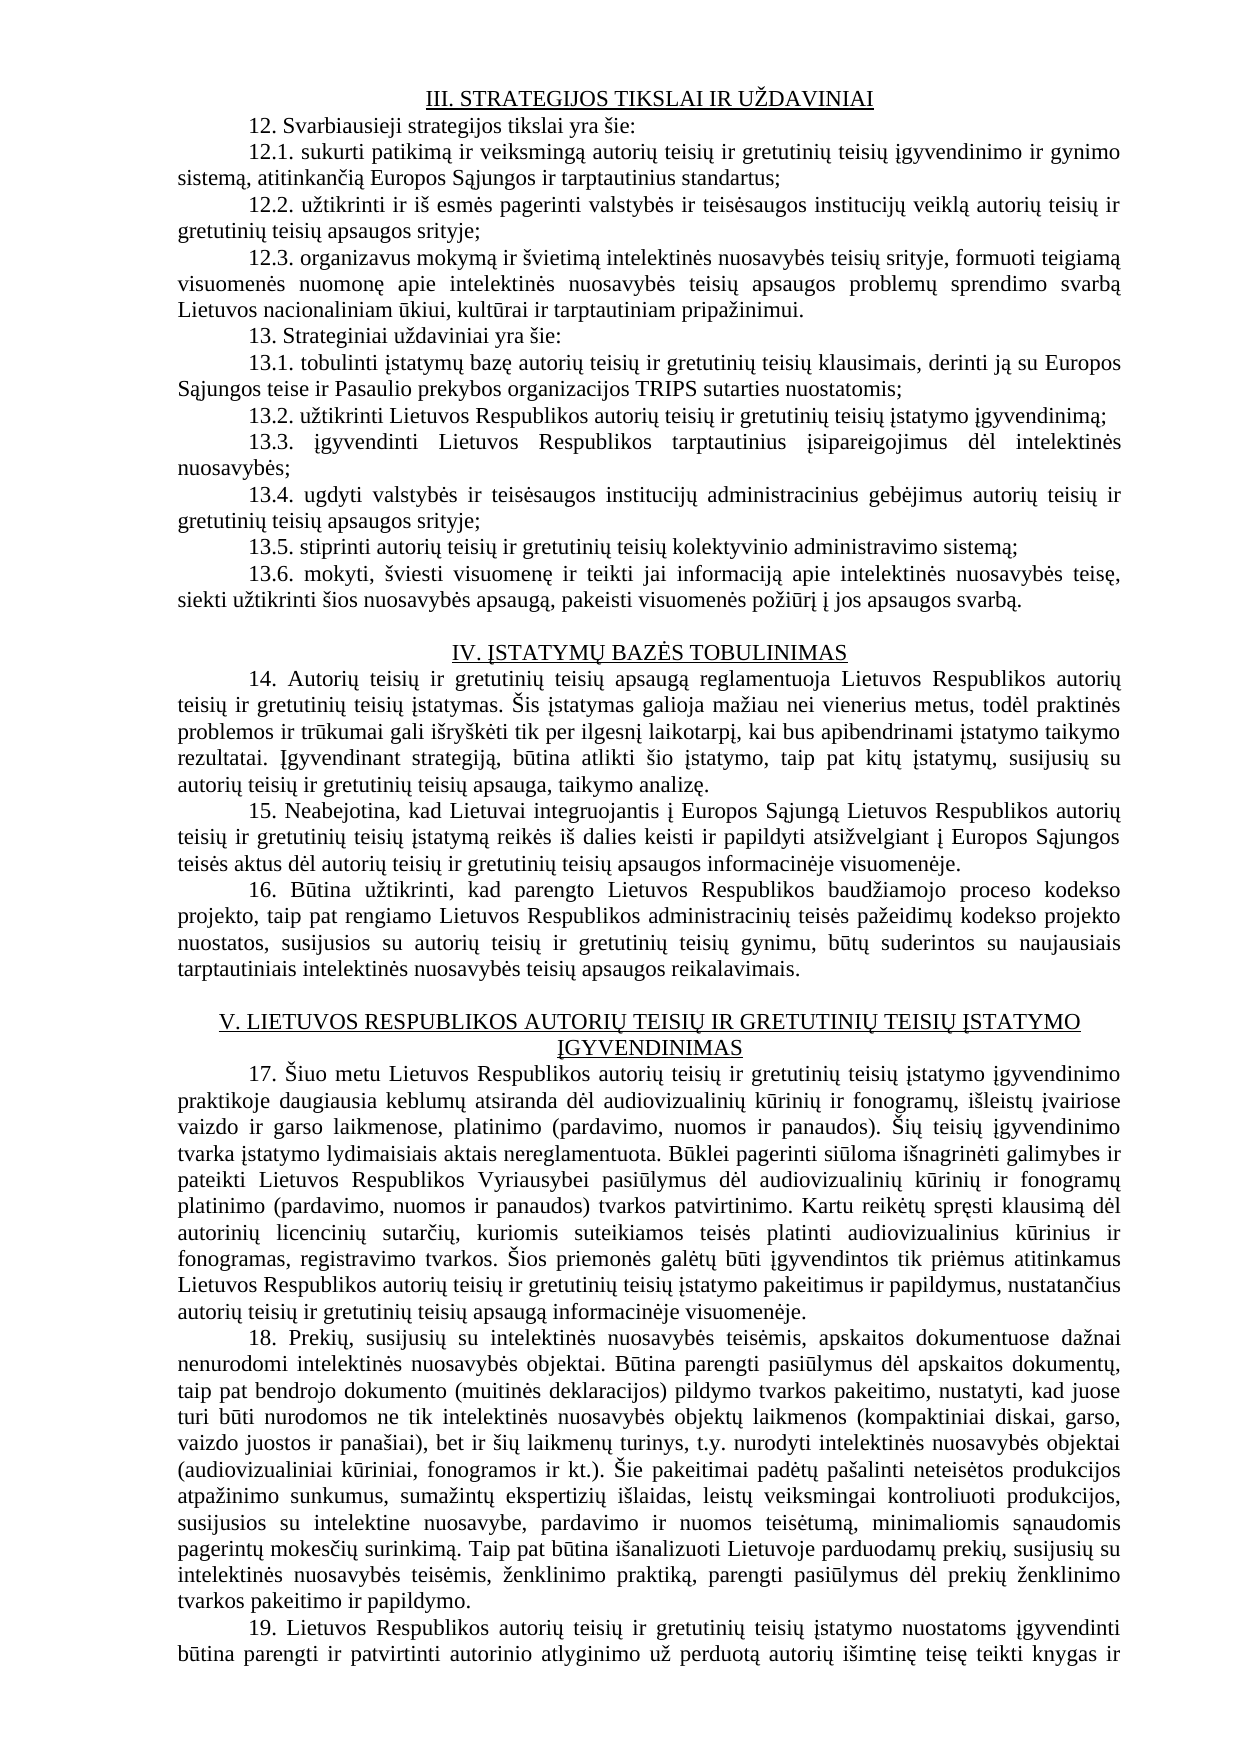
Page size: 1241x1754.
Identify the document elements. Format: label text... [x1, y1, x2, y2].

text III. STRATEGIJOS TIKSLAI IR UŽDAVINIAI [177, 85, 1122, 112]
text 13.6. mokyti, šviesti visuomenę ir teikti jai informaciją apie intelektinės nuosavybės teisę, siekti užtikrinti šios nuosavybės apsaugą, pakeisti visuomenės požiūrį į jos apsaugos svarbą. [177, 560, 1122, 612]
text 12.2. užtikrinti ir iš esmės pagerinti valstybės ir teisėsaugos institucijų veiklą autorių teisių ir gretutinių teisių apsaugos srityje; [177, 191, 1122, 243]
text 13.2. užtikrinti Lietuvos Respublikos autorių teisių ir gretutinių teisių įstatymo įgyvendinimą; [177, 402, 1122, 428]
text 19. Lietuvos Respublikos autorių teisių ir gretutinių teisių įstatymo nuostatoms įgyvendinti būtina parengti ir patvirtinti autorinio atlyginimo už perduotą autorių išimtinę teisę teikti knygas ir [177, 1614, 1122, 1667]
text 12.3. organizavus mokymą ir švietimą intelektinės nuosavybės teisių srityje, formuoti teigiamą visuomenės nuomonę apie intelektinės nuosavybės teisių apsaugos problemų sprendimo svarbą Lietuvos nacionaliniam ūkiui, kultūrai ir tarptautiniam pripažinimui. [177, 243, 1122, 323]
text 12. Svarbiausieji strategijos tikslai yra šie: [177, 112, 1122, 138]
text 18. Prekių, susijusių su intelektinės nuosavybės teisėmis, apskaitos dokumentuose dažnai nenurodomi intelektinės nuosavybės objektai. Būtina parengti pasiūlymus dėl apskaitos dokumentų, taip pat bendrojo dokumento (muitinės deklaracijos) pildymo tvarkos pakeitimo, nustatyti, kad juose turi būti nurodomos ne tik intelektinės nuosavybės objektų laikmenos (kompaktiniai diskai, garso, vaizdo juostos ir panašiai), bet ir šių laikmenų turinys, t.y. nurodyti intelektinės nuosavybės objektai (audiovizualiniai kūriniai, fonogramos ir kt.). Šie pakeitimai padėtų pašalinti neteisėtos produkcijos atpažinimo sunkumus, sumažintų ekspertizių išlaidas, leistų veiksmingai kontroliuoti produkcijos, susijusios su intelektine nuosavybe, pardavimo ir nuomos teisėtumą, minimaliomis sąnaudomis pagerintų mokesčių surinkimą. Taip pat būtina išanalizuoti Lietuvoje parduodamų prekių, susijusių su intelektinės nuosavybės teisėmis, ženklinimo praktiką, parengti pasiūlymus dėl prekių ženklinimo tvarkos pakeitimo ir papildymo. [177, 1324, 1122, 1614]
text 13.5. stiprinti autorių teisių ir gretutinių teisių kolektyvinio administravimo sistemą; [177, 533, 1122, 560]
text 15. Neabejotina, kad Lietuvai integruojantis į Europos Sąjungą Lietuvos Respublikos autorių teisių ir gretutinių teisių įstatymą reikės iš dalies keisti ir papildyti atsižvelgiant į Europos Sąjungos teisės aktus dėl autorių teisių ir gretutinių teisių apsaugos informacinėje visuomenėje. [177, 797, 1122, 876]
text 13.1. tobulinti įstatymų bazę autorių teisių ir gretutinių teisių klausimais, derinti ją su Europos Sąjungos teise ir Pasaulio prekybos organizacijos TRIPS sutarties nuostatomis; [177, 349, 1122, 402]
text 13. Strateginiai uždaviniai yra šie: [177, 323, 1122, 349]
subtitle IV. ĮSTATYMų BAZĖS TOBULINIMAS [177, 639, 1122, 665]
text 16. Būtina užtikrinti, kad parengto Lietuvos Respublikos baudžiamojo proceso kodekso projekto, taip pat rengiamo Lietuvos Respublikos administracinių teisės pažeidimų kodekso projekto nuostatos, susijusios su autorių teisių ir gretutinių teisių gynimu, būtų suderintos su naujausiais tarptautiniais intelektinės nuosavybės teisių apsaugos reikalavimais. [177, 876, 1122, 981]
text 13.4. ugdyti valstybės ir teisėsaugos institucijų administracinius gebėjimus autorių teisių ir gretutinių teisių apsaugos srityje; [177, 481, 1122, 533]
text 13.3. įgyvendinti Lietuvos Respublikos tarptautinius įsipareigojimus dėl intelektinės nuosavybės; [177, 428, 1122, 481]
text 14. Autorių teisių ir gretutinių teisių apsaugą reglamentuoja Lietuvos Respublikos autorių teisių ir gretutinių teisių įstatymas. Šis įstatymas galioja mažiau nei vienerius metus, todėl praktinės problemos ir trūkumai gali išryškėti tik per ilgesnį laikotarpį, kai bus apibendrinami įstatymo taikymo rezultatai. Įgyvendinant strategiją, būtina atlikti šio įstatymo, taip pat kitų įstatymų, susijusių su autorių teisių ir gretutinių teisių apsauga, taikymo analizę. [177, 665, 1122, 797]
text V. Lietuvos Respublikos AUTORIŲ TEISIŲ IR GRETUTINIŲ TEISIŲ ĮSTATYMO ĮGYVENDINIMAS [177, 1008, 1122, 1061]
text 17. Šiuo metu Lietuvos Respublikos autorių teisių ir gretutinių teisių įstatymo įgyvendinimo praktikoje daugiausia keblumų atsiranda dėl audiovizualinių kūrinių ir fonogramų, išleistų įvairiose vaizdo ir garso laikmenose, platinimo (pardavimo, nuomos ir panaudos). Šių teisių įgyvendinimo tvarka įstatymo lydimaisiais aktais nereglamentuota. Būklei pagerinti siūloma išnagrinėti galimybes ir pateikti Lietuvos Respublikos Vyriausybei pasiūlymus dėl audiovizualinių kūrinių ir fonogramų platinimo (pardavimo, nuomos ir panaudos) tvarkos patvirtinimo. Kartu reikėtų spręsti klausimą dėl autorinių licencinių sutarčių, kuriomis suteikiamos teisės platinti audiovizualinius kūrinius ir fonogramas, registravimo tvarkos. Šios priemonės galėtų būti įgyvendintos tik priėmus atitinkamus Lietuvos Respublikos autorių teisių ir gretutinių teisių įstatymo pakeitimus ir papildymus, nustatančius autorių teisių ir gretutinių teisių apsaugą informacinėje visuomenėje. [177, 1061, 1122, 1324]
text 12.1. sukurti patikimą ir veiksmingą autorių teisių ir gretutinių teisių įgyvendinimo ir gynimo sistemą, atitinkančią Europos Sąjungos ir tarptautinius standartus; [177, 138, 1122, 191]
